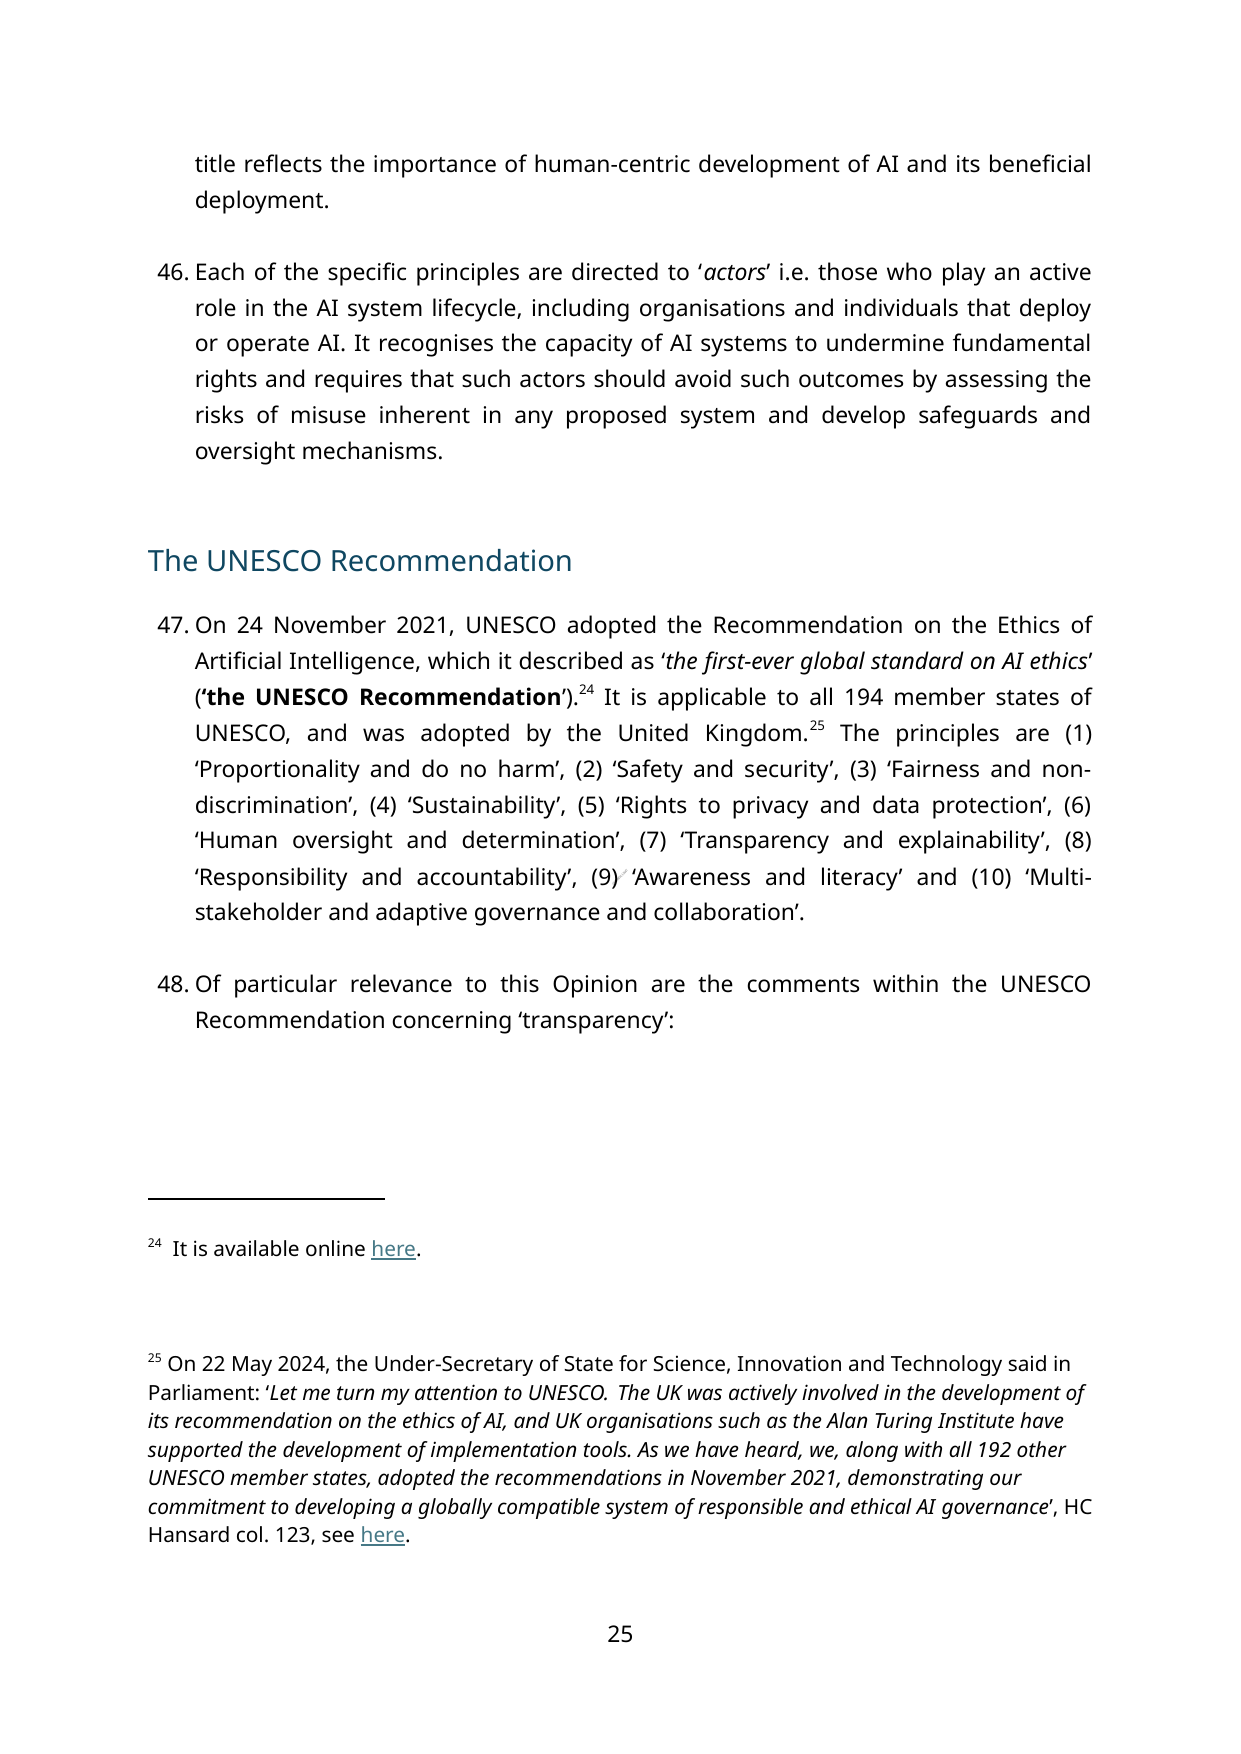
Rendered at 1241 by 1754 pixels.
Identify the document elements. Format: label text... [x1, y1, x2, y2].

list It is available online here. [148, 1234, 1092, 1263]
list Each of the specific principles are directed to ‘actors’ i.e. those who play an active role in the AI system lifecycle, including organisations and individuals that deploy or operate AI. It recognises the capacity of AI systems to undermine fundamental rights and requires that such actors should avoid such outcomes by assessing the risks of misuse inherent in any proposed system and develop safeguards and oversight mechanisms. [157, 256, 1092, 466]
list On 22 May 2024, the Under-Secretary of State for Science, Innovation and Technology said in Parliament: ‘Let me turn my attention to UNESCO. The UK was actively involved in the development of its recommendation on the ethics of AI, and UK organisations such as the Alan Turing Institute have supported the development of implementation tools. As we have heard, we, along with all 192 other UNESCO member states, adopted the recommendations in November 2021, demonstrating our commitment to developing a globally compatible system of responsible and ethical AI governance’, HC Hansard col. 123, see here. [148, 1349, 1092, 1549]
list Of particular relevance to this Opinion are the comments within the UNESCO Recommendation concerning ‘transparency’: [157, 968, 1092, 1035]
subtitle The UNESCO Recommendation [148, 500, 1092, 580]
list title reflects the importance of human-centric development of AI and its beneficial deployment. [157, 148, 1092, 215]
list On 24 November 2021, UNESCO adopted the Recommendation on the Ethics of Artificial Intelligence, which it described as ‘the first-ever global standard on AI ethics’ (‘the UNESCO Recommendation’). It is applicable to all 194 member states of UNESCO, and was adopted by the United Kingdom. The principles are (1) ‘Proportionality and do no harm’, (2) ‘Safety and security’, (3) ‘Fairness and non-discrimination’, (4) ‘Sustainability’, (5) ‘Rights to privacy and data protection’, (6) ‘Human oversight and determination’, (7) ‘Transparency and explainability’, (8) ‘Responsibility and accountability’, (9) ‘Awareness and literacy’ and (10) ‘Multi-stakeholder and adaptive governance and collaboration’. [157, 609, 1092, 928]
